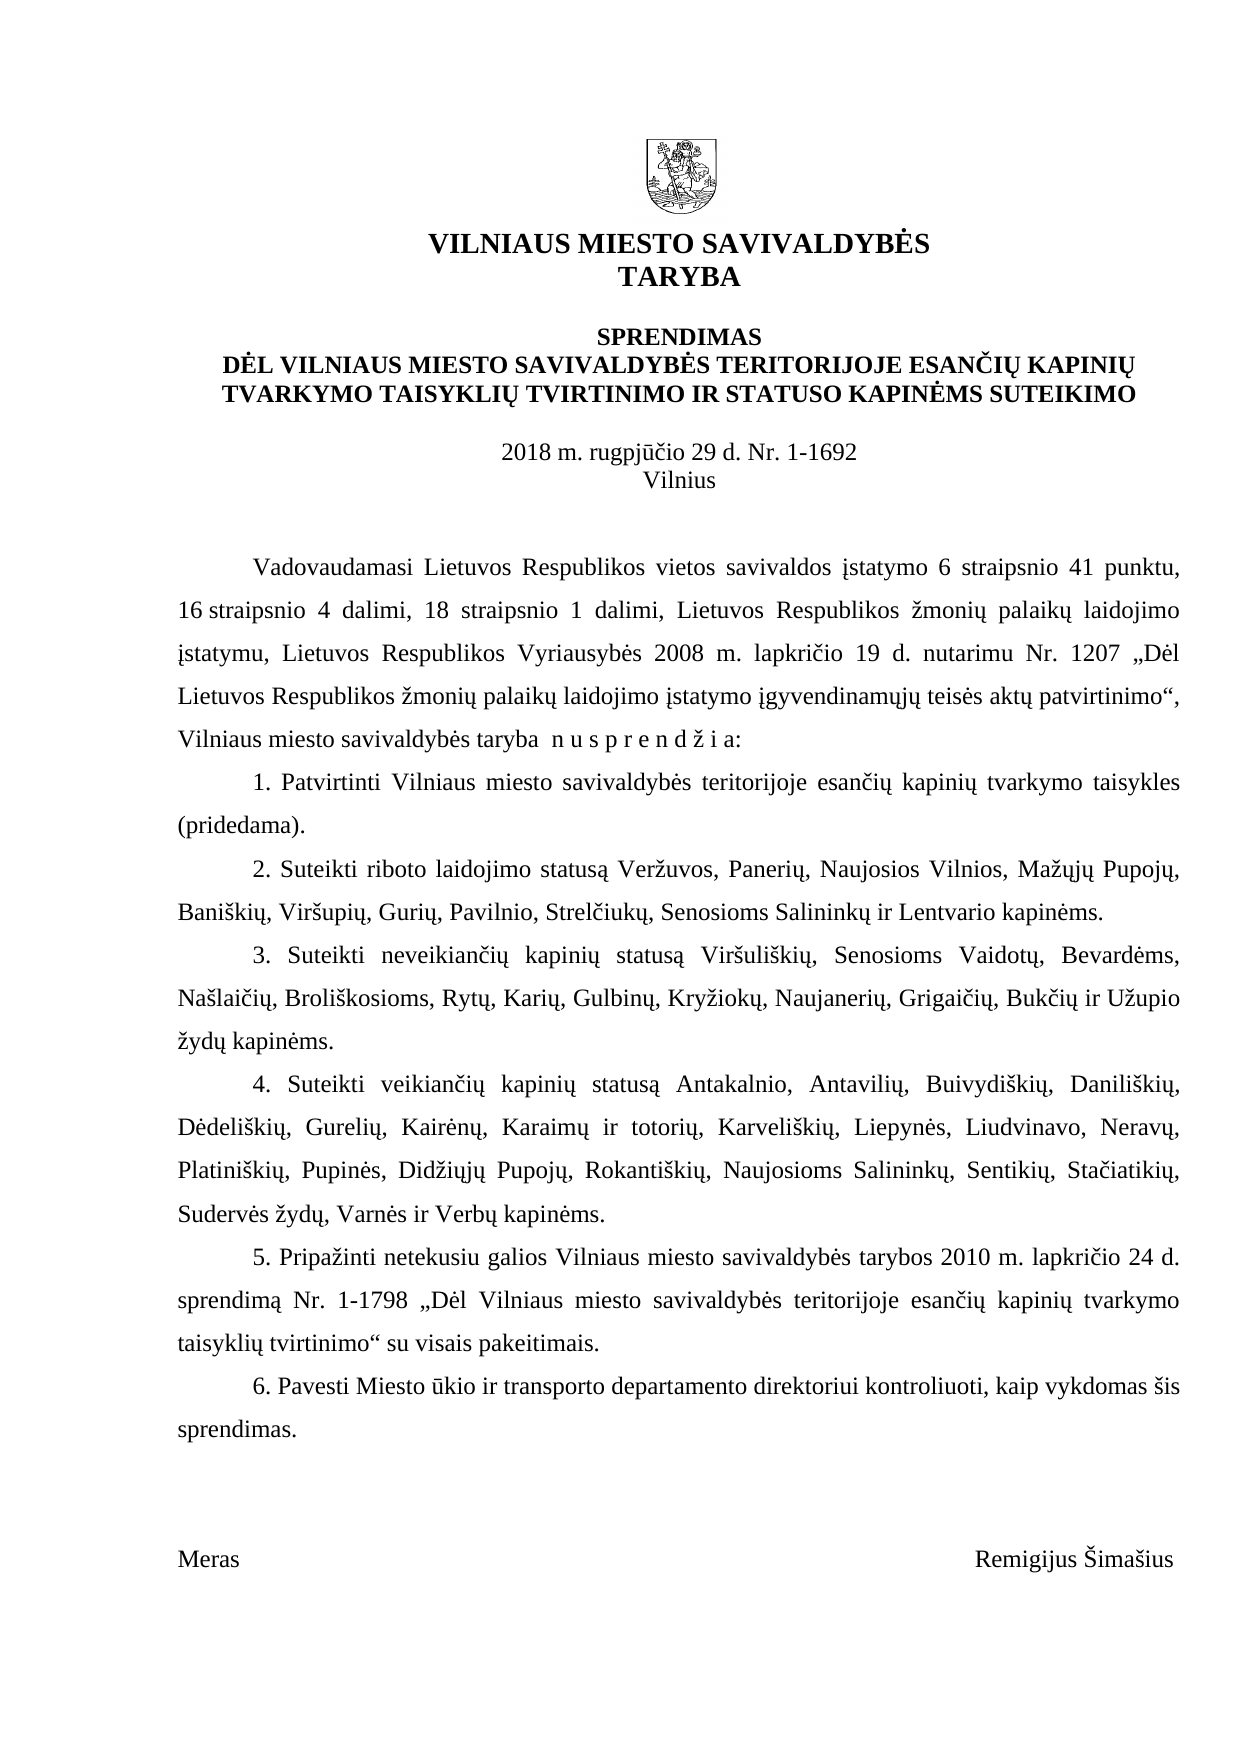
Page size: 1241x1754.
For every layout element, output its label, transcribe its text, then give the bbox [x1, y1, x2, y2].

text VILNIAUS MIESTO SAVIVALDYBĖS [177, 226, 1181, 259]
text DĖL VILNIAUS MIESTO SAVIVALDYBĖS TERITORIJOJE ESANČIŲ KAPINIŲ TVARKYMO TAISYKLIŲ TVIRTINIMO IR STATUSO KAPINĖMS SUTEIKIMO [177, 351, 1181, 408]
text 2. Suteikti riboto laidojimo statusą Veržuvos, Panerių, Naujosios Vilnios, Mažųjų Pupojų, Baniškių, Viršupių, Gurių, Pavilnio, Strelčiukų, Senosioms Salininkų ir Lentvario kapinėms. [177, 854, 1181, 926]
text Vilnius [177, 466, 1181, 494]
text SPRENDIMAS [177, 322, 1181, 351]
text 2018 m. rugpjūčio 29 d. Nr. 1-1692 [177, 437, 1181, 466]
text 3. Suteikti neveikiančių kapinių statusą Viršuliškių, Senosioms Vaidotų, Bevardėms, Našlaičių, Broliškosioms, Rytų, Karių, Gulbinų, Kryžiokų, Naujanerių, Grigaičių, Bukčių ir Užupio žydų kapinėms. [177, 940, 1181, 1055]
text TARYBA [177, 259, 1181, 293]
text Vadovaudamasi Lietuvos Respublikos vietos savivaldos įstatymo 6 straipsnio 41 punktu, 16 straipsnio 4 dalimi, 18 straipsnio 1 dalimi, Lietuvos Respublikos žmonių palaikų laidojimo įstatymu, Lietuvos Respublikos Vyriausybės 2008 m. lapkričio 19 d. nutarimu Nr. 1207 „Dėl Lietuvos Respublikos žmonių palaikų laidojimo įstatymo įgyvendinamųjų teisės aktų patvirtinimo“, Vilniaus miesto savivaldybės taryba n u s p r e n d ž i a: [177, 552, 1181, 753]
text 6. Pavesti Miesto ūkio ir transporto departamento direktoriui kontroliuoti, kaip vykdomas šis sprendimas. [177, 1371, 1181, 1443]
text 1. Patvirtinti Vilniaus miesto savivaldybės teritorijoje esančių kapinių tvarkymo taisykles (pridedama). [177, 767, 1181, 839]
text 5. Pripažinti netekusiu galios Vilniaus miesto savivaldybės tarybos 2010 m. lapkričio 24 d. sprendimą Nr. 1-1798 „Dėl Vilniaus miesto savivaldybės teritorijoje esančių kapinių tvarkymo taisyklių tvirtinimo“ su visais pakeitimais. [177, 1242, 1181, 1357]
text 4. Suteikti veikiančių kapinių statusą Antakalnio, Antavilių, Buivydiškių, Daniliškių, Dėdeliškių, Gurelių, Kairėnų, Karaimų ir totorių, Karveliškių, Liepynės, Liudvinavo, Neravų, Platiniškių, Pupinės, Didžiųjų Pupojų, Rokantiškių, Naujosioms Salininkų, Sentikių, Stačiatikių, Sudervės žydų, Varnės ir Verbų kapinėms. [177, 1069, 1181, 1227]
text Meras Remigijus Šimašius [177, 1544, 1181, 1572]
